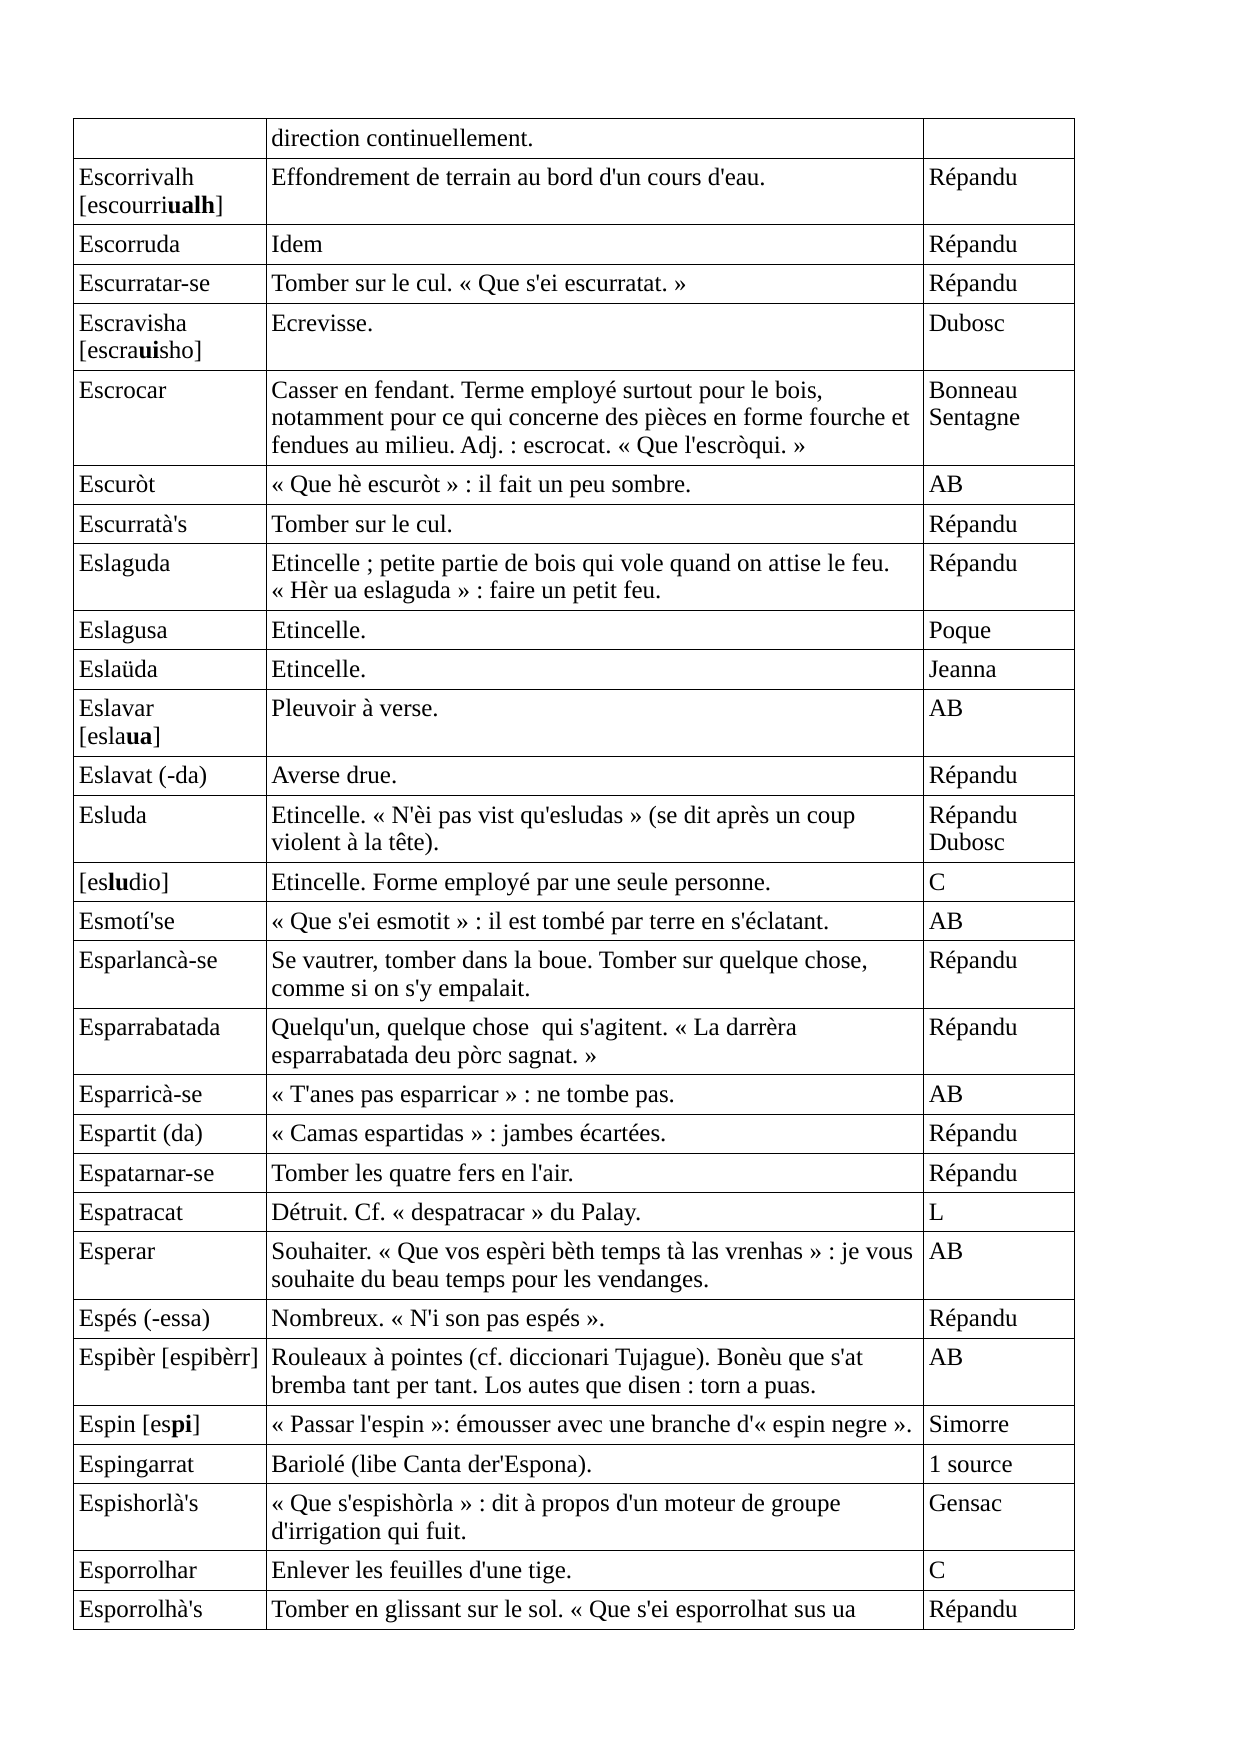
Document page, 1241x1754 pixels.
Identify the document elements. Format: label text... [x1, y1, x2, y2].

table_cell Répandu [924, 1154, 1074, 1192]
table_cell Poque [924, 611, 1074, 649]
table_cell Répandu [924, 1115, 1074, 1153]
table_cell Répandu [924, 1300, 1074, 1338]
table_cell « Que hè escuròt » : il fait un peu sombre. [267, 466, 923, 504]
table_cell « T'anes pas esparricar » : ne tombe pas. [267, 1075, 923, 1114]
table_cell [74, 119, 266, 157]
table_cell Escrocar [74, 371, 266, 464]
table_cell Esporrolhar [74, 1551, 266, 1589]
table_cell Rouleaux à pointes (cf. diccionari Tujague). Bonèu que s'at bremba tant per tant. Los autes que disen : torn a puas. [267, 1339, 923, 1405]
table_cell Etincelle. [267, 650, 923, 689]
table_cell [esludio] [74, 863, 266, 901]
table_cell 1 source [924, 1445, 1074, 1483]
table_cell Simorre [924, 1406, 1074, 1444]
table_cell AB [924, 466, 1074, 504]
table_cell Répandu [924, 757, 1074, 795]
table_cell Répandu Dubosc [924, 796, 1074, 862]
table_cell Dubosc [924, 304, 1074, 370]
table_cell AB [924, 690, 1074, 756]
table_cell Escurratar-se [74, 265, 266, 303]
table_cell C [924, 863, 1074, 901]
table_cell Eslagusa [74, 611, 266, 649]
table_cell AB [924, 1339, 1074, 1405]
table_cell Espés (-essa) [74, 1300, 266, 1338]
table_cell Espibèr [espibèrr] [74, 1339, 266, 1405]
table_cell Jeanna [924, 650, 1074, 689]
table_cell Se vautrer, tomber dans la boue. Tomber sur quelque chose, comme si on s'y empalait. [267, 941, 923, 1007]
table_cell AB [924, 902, 1074, 940]
table_cell direction continuellement. [267, 119, 923, 157]
table_cell Eslavat (-da) [74, 757, 266, 795]
table_cell Escurratà's [74, 505, 266, 543]
table_cell Nombreux. « N'i son pas espés ». [267, 1300, 923, 1338]
table_cell L [924, 1193, 1074, 1231]
table_cell Répandu [924, 505, 1074, 543]
table_cell Esparrabatada [74, 1009, 266, 1074]
table_cell Souhaiter. « Que vos espèri bèth temps tà las vrenhas » : je vous souhaite du beau temps pour les vendanges. [267, 1232, 923, 1298]
table_cell Escorrivalh [escourriualh] [74, 159, 266, 224]
table_cell Bariolé (libe Canta der'Espona). [267, 1445, 923, 1483]
table_cell Eslavar [eslaua] [74, 690, 266, 756]
table_cell Eslaüda [74, 650, 266, 689]
table_cell Eslaguda [74, 544, 266, 610]
table_cell Espin [espi] [74, 1406, 266, 1444]
table_cell Espartit (da) [74, 1115, 266, 1153]
table_cell Répandu [924, 544, 1074, 610]
table_cell Etincelle. « N'èi pas vist qu'esludas » (se dit après un coup violent à la tête). [267, 796, 923, 862]
table_cell Esluda [74, 796, 266, 862]
table_cell Tomber les quatre fers en l'air. [267, 1154, 923, 1192]
table_cell Etincelle. [267, 611, 923, 649]
table_cell Répandu [924, 159, 1074, 224]
table_cell Gensac [924, 1484, 1074, 1550]
table_cell Espatarnar-se [74, 1154, 266, 1192]
table_cell Effondrement de terrain au bord d'un cours d'eau. [267, 159, 923, 224]
table_cell Espingarrat [74, 1445, 266, 1483]
table_cell [924, 119, 1074, 157]
table_cell Tomber sur le cul. « Que s'ei escurratat. » [267, 265, 923, 303]
table_cell Casser en fendant. Terme employé surtout pour le bois, notamment pour ce qui concerne des pièces en forme fourche et fendues au milieu. Adj. : escrocat. « Que l'escròqui. » [267, 371, 923, 464]
table_cell Répandu [924, 941, 1074, 1007]
table_cell Esperar [74, 1232, 266, 1298]
table_cell Détruit. Cf. « despatracar » du Palay. [267, 1193, 923, 1231]
table_cell Idem [267, 225, 923, 264]
table_cell « Passar l'espin »: émousser avec une branche d'« espin negre ». [267, 1406, 923, 1444]
table_cell Répandu [924, 1591, 1074, 1629]
table_cell Averse drue. [267, 757, 923, 795]
table_cell Répandu [924, 265, 1074, 303]
table_cell Répandu [924, 1009, 1074, 1074]
table_cell Tomber sur le cul. [267, 505, 923, 543]
table_cell Esparlancà-se [74, 941, 266, 1007]
table_cell Bonneau Sentagne [924, 371, 1074, 464]
table_cell Esmotí'se [74, 902, 266, 940]
table_cell AB [924, 1232, 1074, 1298]
table_cell Etincelle. Forme employé par une seule personne. [267, 863, 923, 901]
table_cell Répandu [924, 225, 1074, 264]
table_cell Enlever les feuilles d'une tige. [267, 1551, 923, 1589]
table_cell AB [924, 1075, 1074, 1114]
table_cell Esporrolhà's [74, 1591, 266, 1629]
table_cell Quelqu'un, quelque chose qui s'agitent. « La darrèra esparrabatada deu pòrc sagnat. » [267, 1009, 923, 1074]
table_cell Espishorlà's [74, 1484, 266, 1550]
table_cell Escuròt [74, 466, 266, 504]
table_cell Ecrevisse. [267, 304, 923, 370]
table_cell « Que s'espishòrla » : dit à propos d'un moteur de groupe d'irrigation qui fuit. [267, 1484, 923, 1550]
table_cell Esparricà-se [74, 1075, 266, 1114]
table_cell C [924, 1551, 1074, 1589]
table_cell « Que s'ei esmotit » : il est tombé par terre en s'éclatant. [267, 902, 923, 940]
table_cell Etincelle ; petite partie de bois qui vole quand on attise le feu. « Hèr ua eslaguda » : faire un petit feu. [267, 544, 923, 610]
table_cell Pleuvoir à verse. [267, 690, 923, 756]
table_cell Espatracat [74, 1193, 266, 1231]
table_cell Escravisha [escrauisho] [74, 304, 266, 370]
table_cell Escorruda [74, 225, 266, 264]
table_cell Tomber en glissant sur le sol. « Que s'ei esporrolhat sus ua [267, 1591, 923, 1629]
table_cell « Camas espartidas » : jambes écartées. [267, 1115, 923, 1153]
